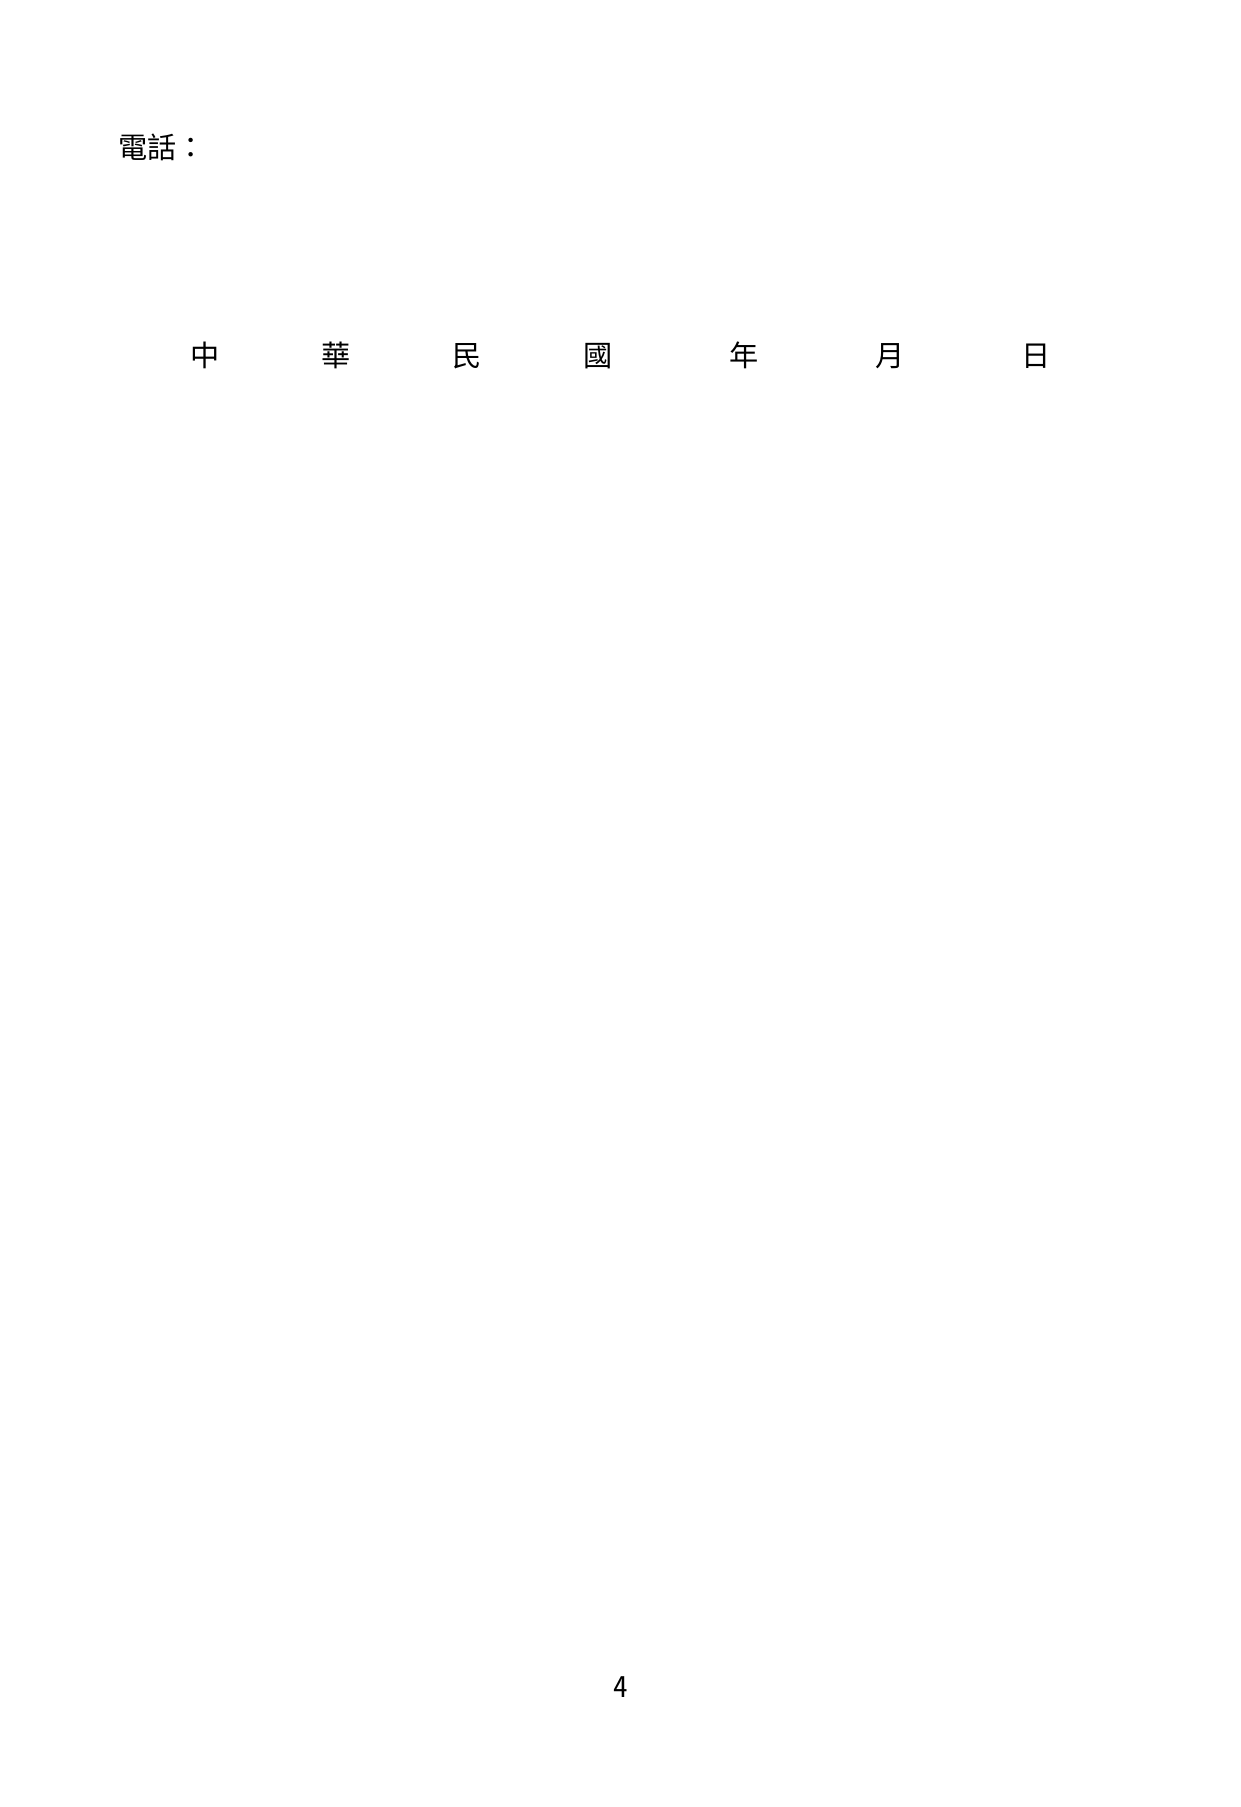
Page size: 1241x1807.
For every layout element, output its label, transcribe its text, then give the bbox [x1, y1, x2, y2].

text 中 華 民 國 年 月 日 [118, 283, 1122, 387]
text 電話： [118, 75, 1122, 179]
